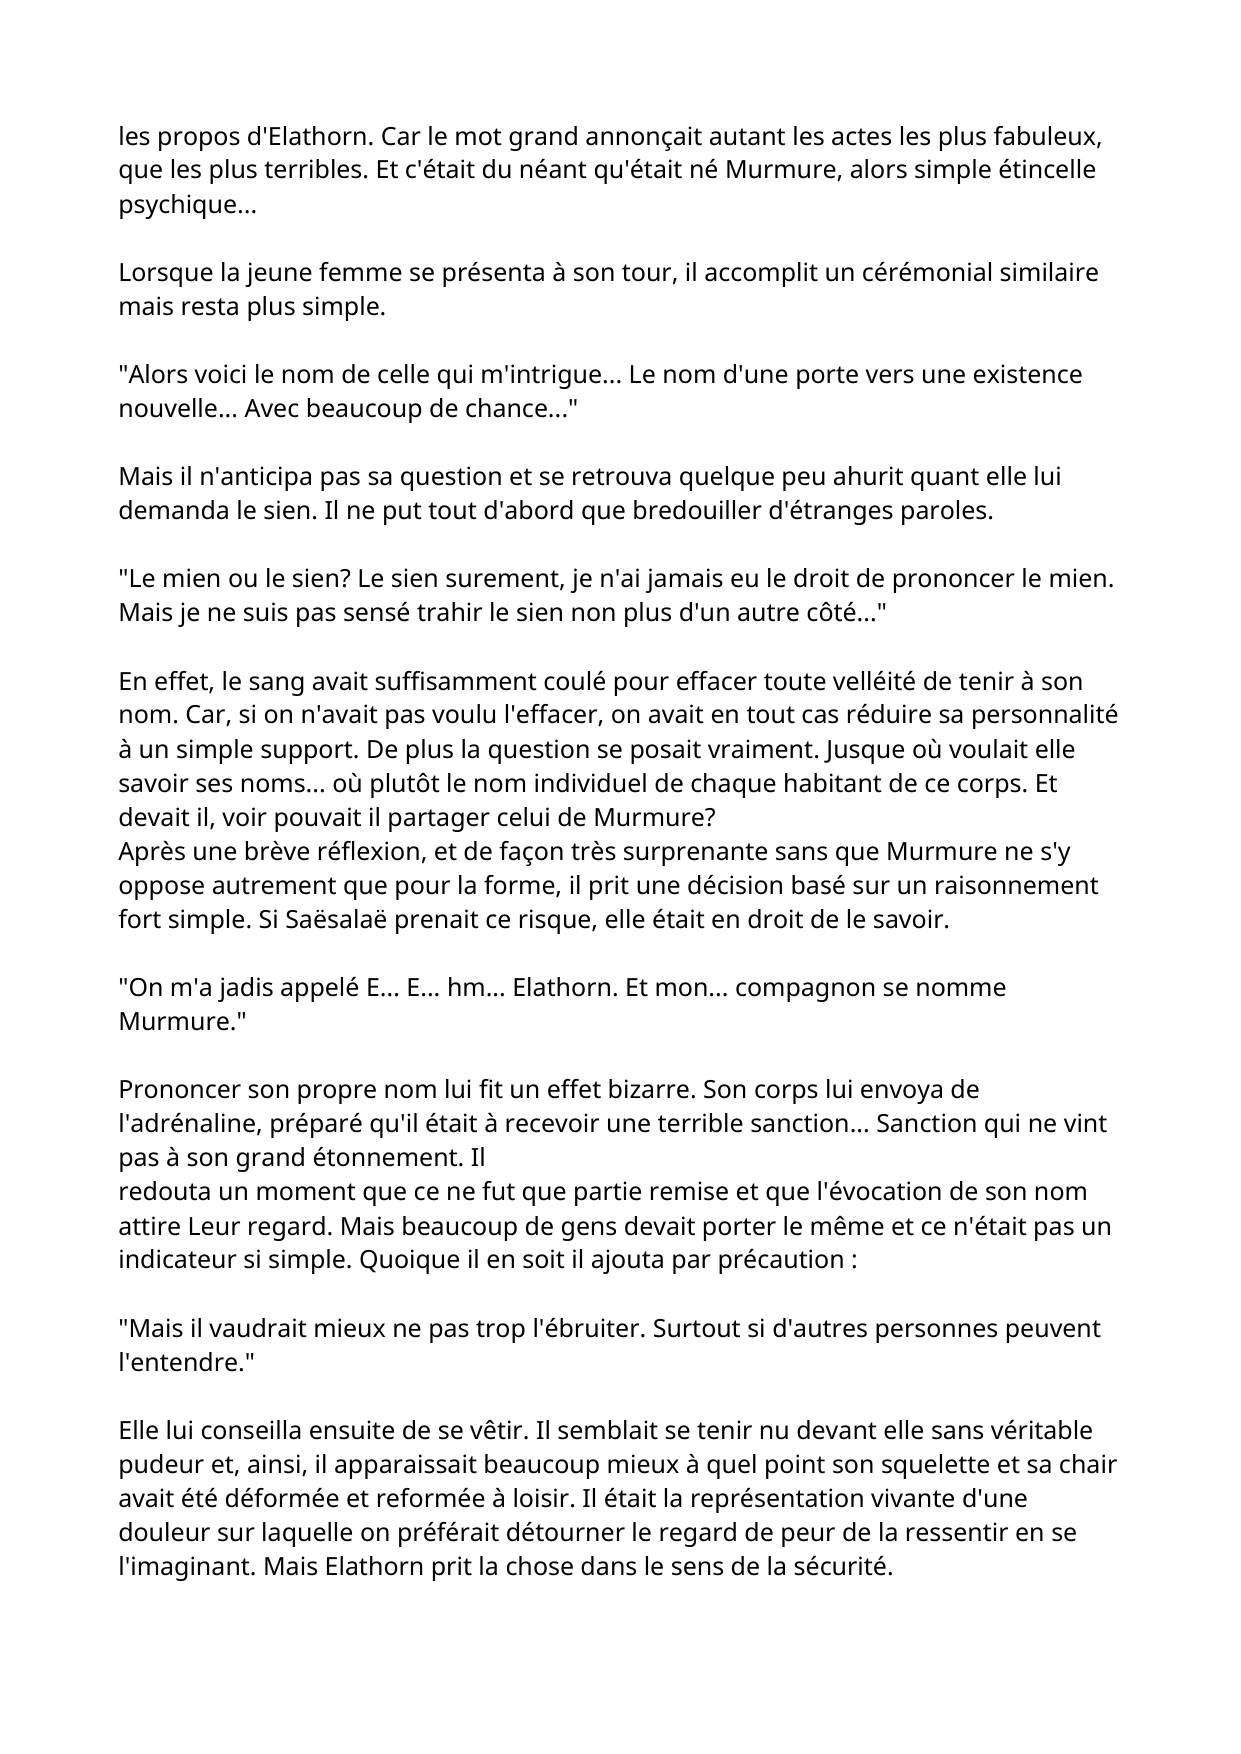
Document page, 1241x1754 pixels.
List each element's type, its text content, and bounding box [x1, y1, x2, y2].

text les propos d'Elathorn. Car le mot grand annonçait autant les actes les plus fabuleux, que les plus terribles. Et c'était du néant qu'était né Murmure, alors simple étincelle psychique... Lorsque la jeune femme se présenta à son tour, il accomplit un cérémonial similaire mais resta plus simple. "Alors voici le nom de celle qui m'intrigue... Le nom d'une porte vers une existence nouvelle... Avec beaucoup de chance..." Mais il n'anticipa pas sa question et se retrouva quelque peu ahurit quant elle lui demanda le sien. Il ne put tout d'abord que bredouiller d'étranges paroles. "Le mien ou le sien? Le sien surement, je n'ai jamais eu le droit de prononcer le mien. Mais je ne suis pas sensé trahir le sien non plus d'un autre côté..." En effet, le sang avait suffisamment coulé pour effacer toute velléité de tenir à son nom. Car, si on n'avait pas voulu l'effacer, on avait en tout cas réduire sa personnalité à un simple support. De plus la question se posait vraiment. Jusque où voulait elle savoir ses noms... où plutôt le nom individuel de chaque habitant de ce corps. Et devait il, voir pouvait il partager celui de Murmure? Après une brève réflexion, et de façon très surprenante sans que Murmure ne s'y oppose autrement que pour la forme, il prit une décision basé sur un raisonnement fort simple. Si Saësalaë prenait ce risque, elle était en droit de le savoir. "On m'a jadis appelé E... E... hm... Elathorn. Et mon... compagnon se nomme Murmure." Prononcer son propre nom lui fit un effet bizarre. Son corps lui envoya de l'adrénaline, préparé qu'il était à recevoir une terrible sanction... Sanction qui ne vint pas à son grand étonnement. Il redouta un moment que ce ne fut que partie remise et que l'évocation de son nom attire Leur regard. Mais beaucoup de gens devait porter le même et ce n'était pas un indicateur si simple. Quoique il en soit il ajouta par précaution : "Mais il vaudrait mieux ne pas trop l'ébruiter. Surtout si d'autres personnes peuvent l'entendre." Elle lui conseilla ensuite de se vêtir. Il semblait se tenir nu devant elle sans véritable pudeur et, ainsi, il apparaissait beaucoup mieux à quel point son squelette et sa chair avait été déformée et reformée à loisir. Il était la représentation vivante d'une douleur sur laquelle on préférait détourner le regard de peur de la ressentir en se l'imaginant. Mais Elathorn prit la chose dans le sens de la sécurité. [118, 118, 1122, 1617]
